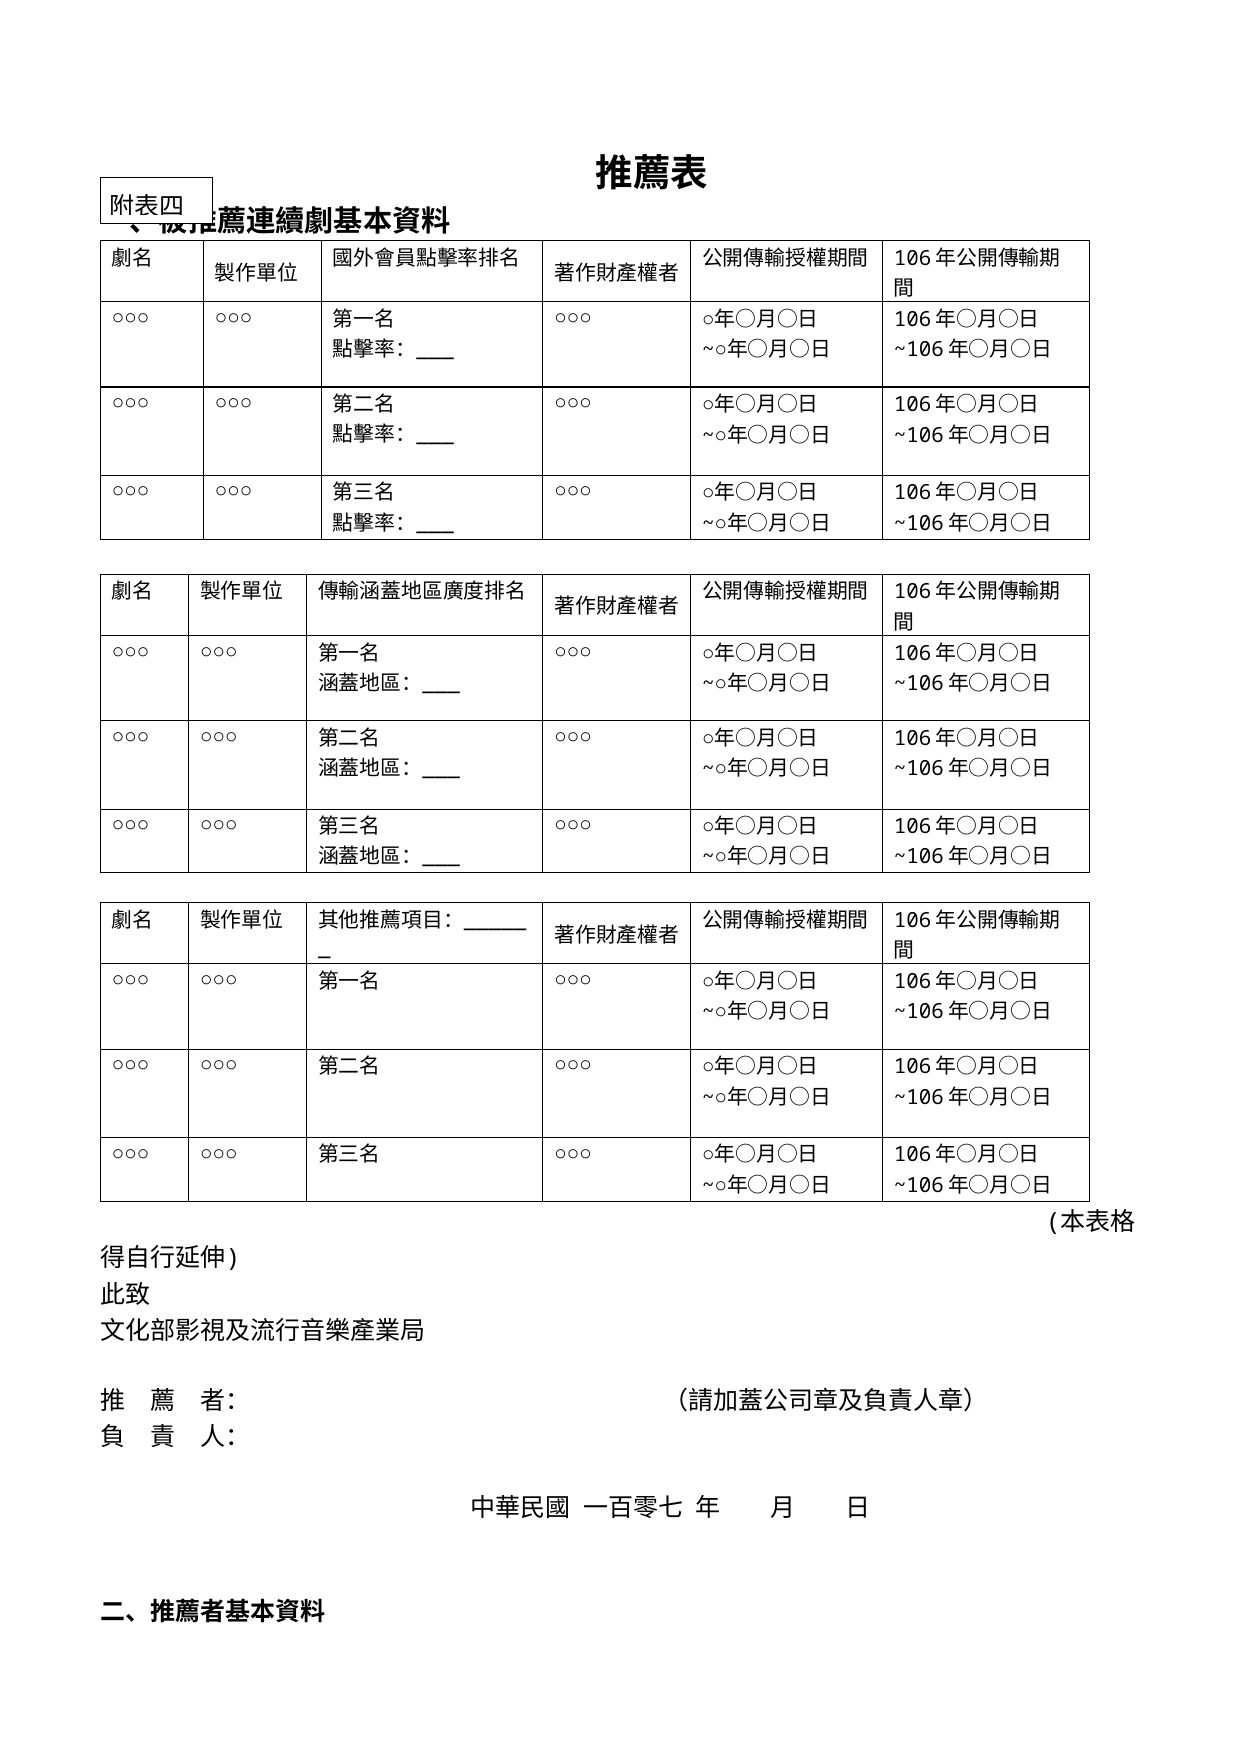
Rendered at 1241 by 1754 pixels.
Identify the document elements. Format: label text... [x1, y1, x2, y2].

table_cell ○年○月○日 ~○年○月○日 [691, 810, 882, 872]
text 此致 [100, 1274, 1140, 1310]
table_cell ○○○ [189, 810, 306, 872]
table_header 106年公開傳輸期間 [883, 241, 1089, 301]
table_header 公開傳輸授權期間 [691, 575, 882, 635]
table_header 公開傳輸授權期間 [691, 903, 882, 963]
table_cell 106年○月○日 ~106年○月○日 [883, 1138, 1089, 1201]
table_header 106年公開傳輸期間 [883, 903, 1089, 963]
table_cell ○○○ [101, 964, 188, 1048]
table_cell ○年○月○日 ~○年○月○日 [691, 1138, 882, 1201]
table_cell ○○○ [543, 810, 690, 872]
table_header 著作財產權者 [543, 575, 690, 635]
table_cell ○年○月○日 ~○年○月○日 [691, 636, 882, 720]
table_cell ○○○ [189, 1138, 306, 1201]
table_cell ○○○ [189, 636, 306, 720]
table_cell 106年○月○日 ~106年○月○日 [883, 302, 1089, 386]
table_cell ○○○ [101, 721, 188, 808]
table_cell ○○○ [543, 964, 690, 1048]
text 二、推薦者基本資料 [100, 1592, 1140, 1628]
table_cell 第二名 [307, 1050, 542, 1137]
table_cell ○年○月○日 ~○年○月○日 [691, 302, 882, 386]
table_cell ○○○ [101, 1050, 188, 1137]
table_cell ○○○ [204, 302, 321, 386]
table_header 劇名 [101, 575, 188, 635]
table_header 著作財產權者 [543, 903, 690, 963]
table_cell 第三名 點擊率：___ [322, 476, 542, 538]
table_cell ○○○ [101, 388, 203, 474]
table_cell ○○○ [204, 388, 321, 474]
text 負 責 人： [100, 1417, 1140, 1453]
table_cell ○○○ [101, 810, 188, 872]
table_cell ○○○ [204, 476, 321, 538]
table_header 製作單位 [204, 241, 321, 301]
table_cell 第一名 點擊率：___ [322, 302, 542, 386]
table_header 傳輸涵蓋地區廣度排名 [307, 575, 542, 635]
table_header 製作單位 [189, 903, 306, 963]
table_cell ○○○ [543, 1138, 690, 1201]
table_cell 第三名 涵蓋地區：___ [307, 810, 542, 872]
table_cell 106年○月○日 ~106年○月○日 [883, 1050, 1089, 1137]
text 附表四 [109, 187, 203, 214]
table_cell ○○○ [189, 1050, 306, 1137]
table_cell 第一名 [307, 964, 542, 1048]
table_cell ○○○ [189, 721, 306, 808]
text 中華民國 一百零七 年 月 日 [100, 1487, 1140, 1523]
text 一、被推薦連續劇基本資料 [100, 197, 1140, 240]
table_cell ○○○ [101, 302, 203, 386]
text 推薦表 [100, 143, 1140, 197]
text (本表格得自行延伸) [100, 1202, 1140, 1274]
table_cell 106年○月○日 ~106年○月○日 [883, 388, 1089, 474]
table_cell ○○○ [543, 302, 690, 386]
table_header 106年公開傳輸期間 [883, 575, 1089, 635]
table_cell ○○○ [101, 1138, 188, 1201]
table_header 劇名 [101, 241, 203, 301]
table_cell ○年○月○日 ~○年○月○日 [691, 964, 882, 1048]
table_header 製作單位 [189, 575, 306, 635]
text 文化部影視及流行音樂產業局 [100, 1310, 1140, 1347]
table_cell ○年○月○日 ~○年○月○日 [691, 721, 882, 808]
table_cell 106年○月○日 ~106年○月○日 [883, 476, 1089, 538]
table_cell 106年○月○日 ~106年○月○日 [883, 964, 1089, 1048]
table_cell ○○○ [189, 964, 306, 1048]
table_header 著作財產權者 [543, 241, 690, 301]
table_header 公開傳輸授權期間 [691, 241, 882, 301]
text 推 薦 者： （請加蓋公司章及負責人章） [100, 1381, 1140, 1417]
table_cell 第三名 [307, 1138, 542, 1201]
table_cell ○○○ [101, 636, 188, 720]
table_cell ○○○ [543, 476, 690, 538]
table_cell 106年○月○日 ~106年○月○日 [883, 810, 1089, 872]
table_cell 第二名 涵蓋地區：___ [307, 721, 542, 808]
table_cell ○○○ [101, 476, 203, 538]
table_cell ○○○ [543, 388, 690, 474]
table_cell ○年○月○日 ~○年○月○日 [691, 476, 882, 538]
table_cell 106年○月○日 ~106年○月○日 [883, 721, 1089, 808]
table_header 劇名 [101, 903, 188, 963]
table_cell ○○○ [543, 1050, 690, 1137]
table_header 其他推薦項目：______ [307, 903, 542, 963]
table_cell ○○○ [543, 636, 690, 720]
table_cell 第二名 點擊率：___ [322, 388, 542, 474]
table_cell ○年○月○日 ~○年○月○日 [691, 388, 882, 474]
table_cell 第一名 涵蓋地區：___ [307, 636, 542, 720]
table_cell ○○○ [543, 721, 690, 808]
table_cell 106年○月○日 ~106年○月○日 [883, 636, 1089, 720]
table_cell ○年○月○日 ~○年○月○日 [691, 1050, 882, 1137]
table_header 國外會員點擊率排名 [322, 241, 542, 301]
